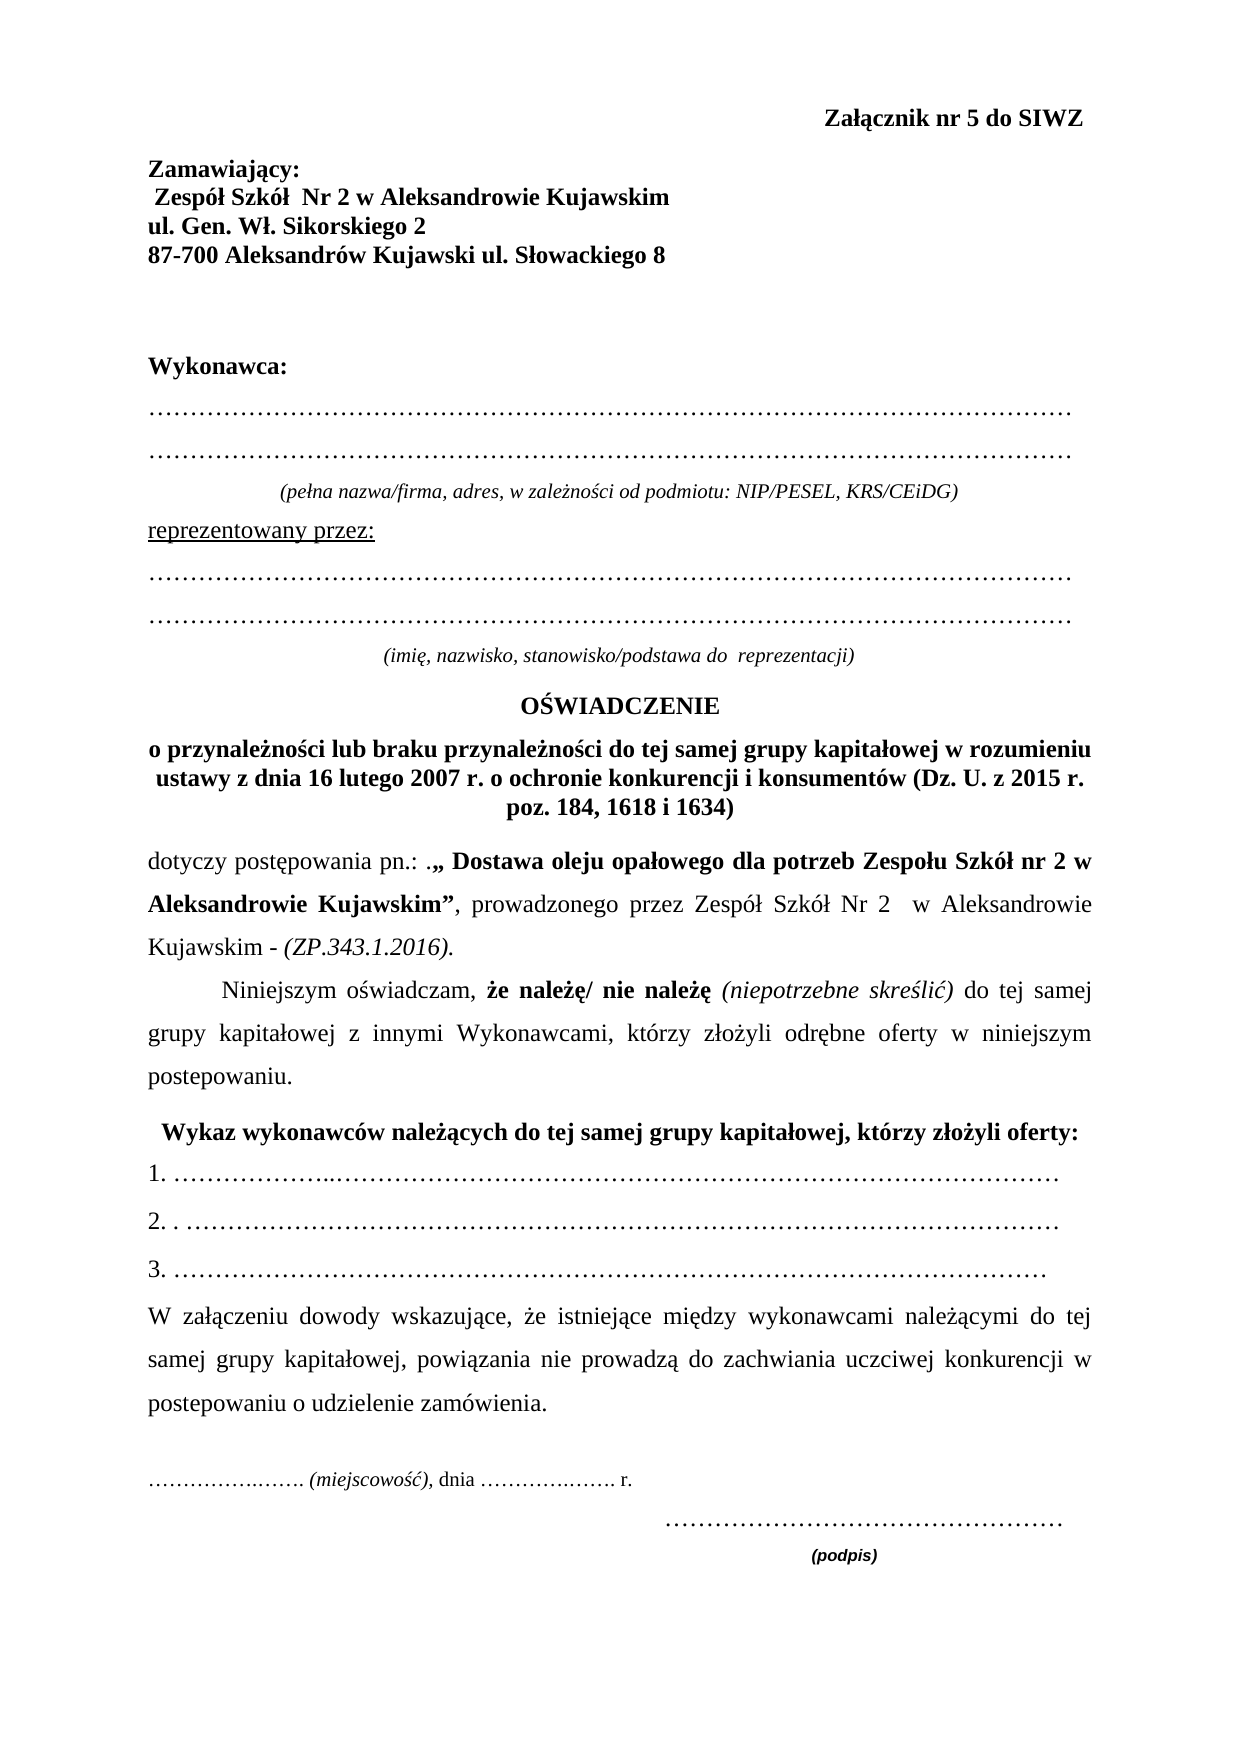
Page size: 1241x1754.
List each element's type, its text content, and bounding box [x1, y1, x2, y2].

text reprezentowany przez: [148, 515, 1093, 544]
text Zamawiający: [148, 154, 1093, 182]
text Zespół Szkół Nr 2 w Aleksandrowie Kujawskim ul. Gen. Wł. Sikorskiego 2 [148, 182, 1093, 240]
text poz. 184, 1618 i 1634) [148, 792, 1093, 821]
text W załączeniu dowody wskazujące, że istniejące między wykonawcami należącymi do tej samej grupy kapitałowej, powiązania nie prowadzą do zachwiania uczciwej konkurencji w postepowaniu o udzielenie zamówienia. [148, 1301, 1093, 1416]
text Wykonawca: [148, 351, 1093, 380]
text dotyczy postępowania pn.: .„ Dostawa oleju opałowego dla potrzeb Zespołu Szkół nr 2 w Aleksandrowie Kujawskim”, prowadzonego przez Zespół Szkół Nr 2 w Aleksandrowie Kujawskim - (ZP.343.1.2016). [148, 846, 1093, 961]
text 1. ………………..…………………………………………………………………………… [148, 1158, 1093, 1187]
text …………………………………………………………………………………………………………………………………………………………………………………………………… [148, 557, 1093, 628]
text OŚWIADCZENIE [148, 691, 1093, 720]
text ustawy z dnia 16 lutego 2007 r. o ochronie konkurencji i konsumentów (Dz. U. z 2015 r. [148, 763, 1093, 792]
text Niniejszym oświadczam, że należę/ nie należę (niepotrzebne skreślić) do tej samej grupy kapitałowej z innymi Wykonawcami, którzy złożyli odrębne oferty w niniejszym postepowaniu. [148, 975, 1093, 1090]
text Załącznik nr 5 do SIWZ [811, 103, 1093, 132]
text o przynależności lub braku przynależności do tej samej grupy kapitałowej w rozumieniu [148, 734, 1093, 763]
text (imię, nazwisko, stanowisko/podstawa do reprezentacji) [148, 643, 1093, 667]
text Wykaz wykonawców należących do tej samej grupy kapitałowej, którzy złożyli oferty: [148, 1117, 1093, 1146]
text …………….……. (miejscowość), dnia ………….……. r. [148, 1467, 1093, 1491]
text (podpis) [738, 1546, 1093, 1565]
text 2. . …………………………………………………………………………………………… [148, 1206, 1093, 1235]
text 87-700 Aleksandrów Kujawski ul. Słowackiego 8 [148, 240, 1093, 269]
text …………………………………………………………………………………………………………………………………………………………………………………………………… [148, 392, 1093, 464]
text ………………………………………… [148, 1503, 1093, 1532]
text 3. …………………………………………………………………………………………… [148, 1254, 1093, 1282]
text (pełna nazwa/firma, adres, w zależności od podmiotu: NIP/PESEL, KRS/CEiDG) [148, 479, 1093, 503]
